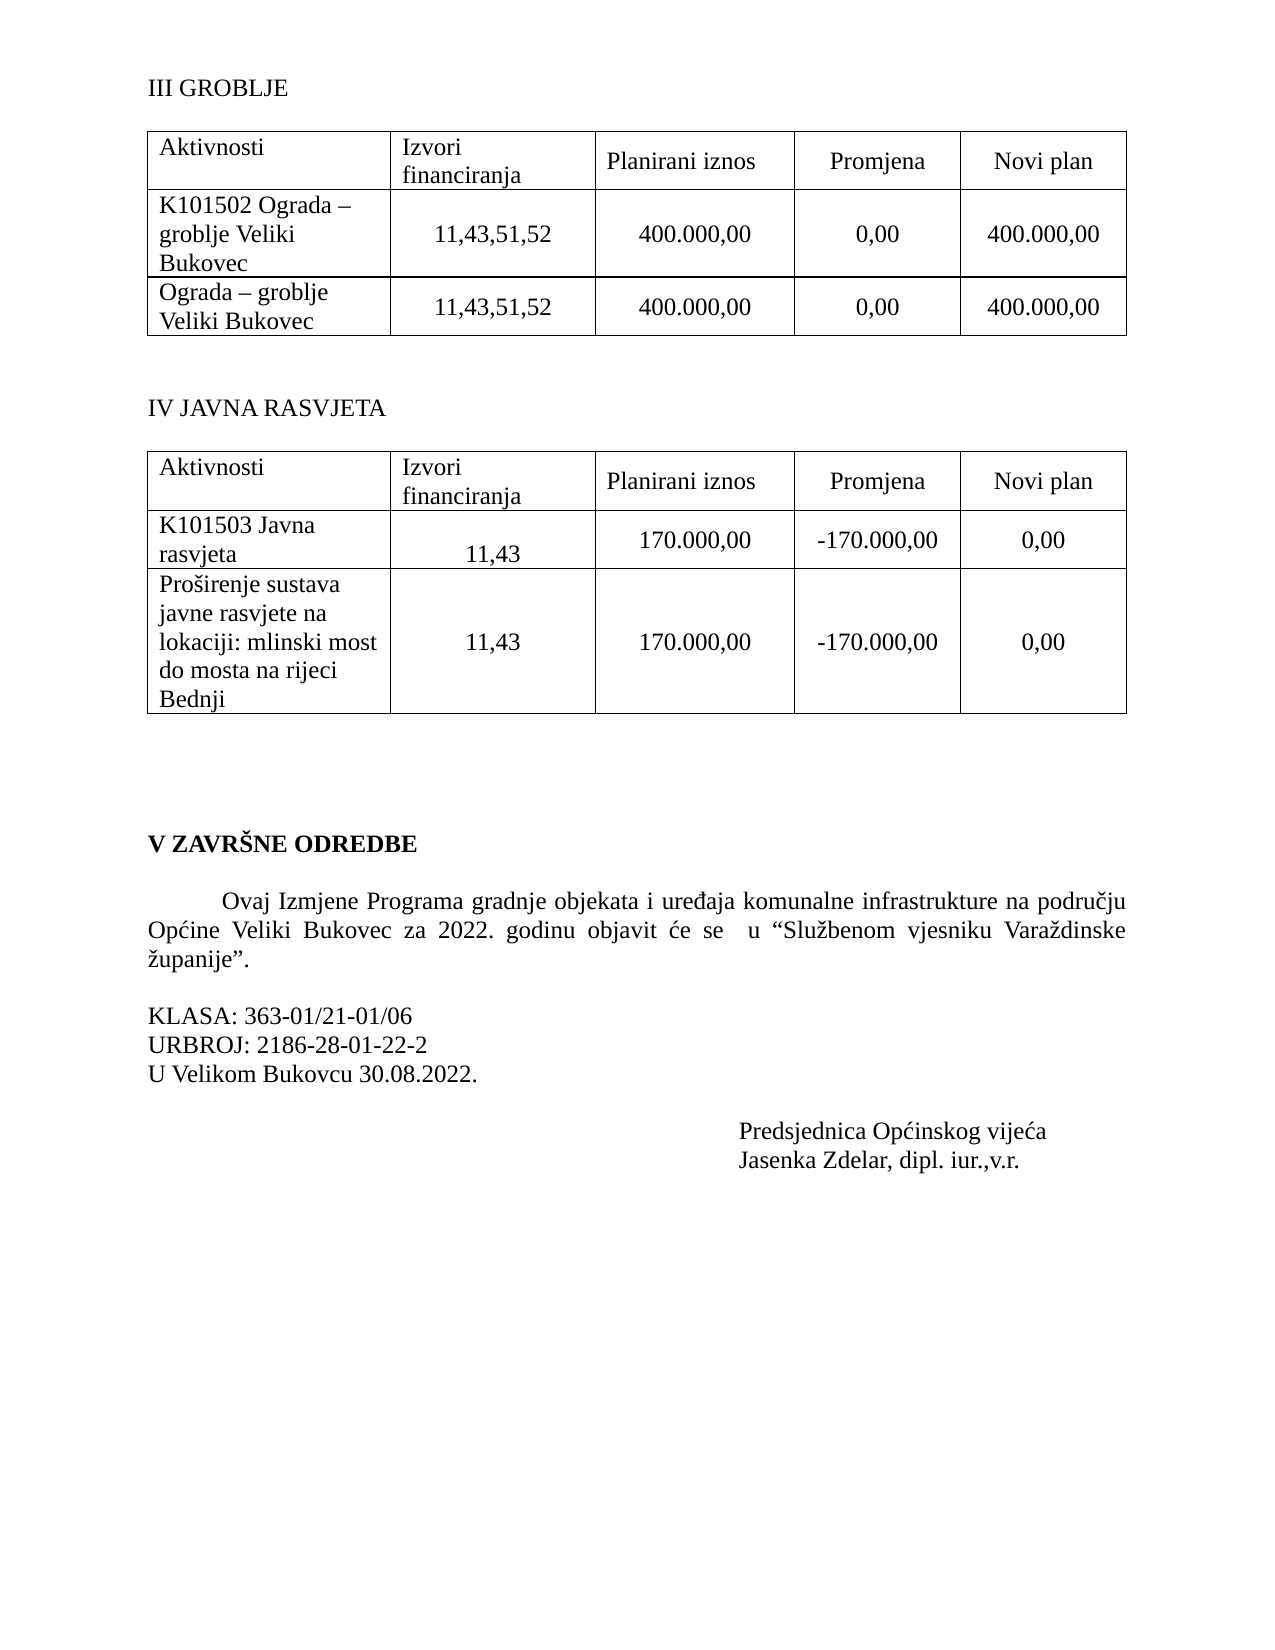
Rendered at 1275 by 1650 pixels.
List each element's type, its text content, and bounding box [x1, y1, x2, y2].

table_cell K101502 Ograda – groblje Veliki Bukovec [148, 190, 390, 276]
table_header Novi plan [961, 452, 1126, 509]
table_header Planirani iznos [596, 452, 794, 509]
table_header Promjena [795, 132, 960, 189]
text III GROBLJE [148, 73, 1127, 102]
table_cell 400.000,00 [596, 190, 794, 276]
text V ZAVRŠNE ODREDBE [148, 829, 1127, 858]
table_cell -170.000,00 [795, 511, 960, 568]
table_header Novi plan [961, 132, 1126, 189]
table_cell 170.000,00 [596, 511, 794, 568]
table_cell 400.000,00 [961, 278, 1126, 335]
table_cell 170.000,00 [596, 569, 794, 713]
table_cell 11,43,51,52 [391, 190, 595, 276]
table_header Aktivnosti [148, 132, 390, 189]
table_cell Ograda – groblje Veliki Bukovec [148, 278, 390, 335]
text URBROJ: 2186-28-01-22-2 [148, 1030, 1127, 1059]
table_cell 11,43 [391, 511, 595, 568]
text Jasenka Zdelar, dipl. iur.,v.r. [148, 1145, 1127, 1174]
table_cell Proširenje sustava javne rasvjete na lokaciji: mlinski most do mosta na rijeci Bednji [148, 569, 390, 713]
table_header Promjena [795, 452, 960, 509]
table_cell 11,43 [391, 569, 595, 713]
table_header Planirani iznos [596, 132, 794, 189]
table_header Aktivnosti [148, 452, 390, 509]
table_cell -170.000,00 [795, 569, 960, 713]
table_cell 400.000,00 [961, 190, 1126, 276]
text KLASA: 363-01/21-01/06 [148, 1001, 1127, 1030]
table_cell 11,43,51,52 [391, 278, 595, 335]
table_cell K101503 Javna rasvjeta [148, 511, 390, 568]
table_cell 0,00 [961, 511, 1126, 568]
table_cell 400.000,00 [596, 278, 794, 335]
table_cell 0,00 [795, 190, 960, 276]
text IV JAVNA RASVJETA [148, 393, 1127, 422]
table_cell 0,00 [795, 278, 960, 335]
table_header Izvori financiranja [391, 452, 595, 509]
text U Velikom Bukovcu 30.08.2022. [148, 1059, 1127, 1088]
text Ovaj Izmjene Programa gradnje objekata i uređaja komunalne infrastrukture na području Općine Veliki Bukovec za 2022. godinu objavit će se u “Službenom vjesniku Varaždinske županije”. [148, 886, 1127, 973]
table_cell 0,00 [961, 569, 1126, 713]
table_header Izvori financiranja [391, 132, 595, 189]
text Predsjednica Općinskog vijeća [148, 1116, 1127, 1145]
